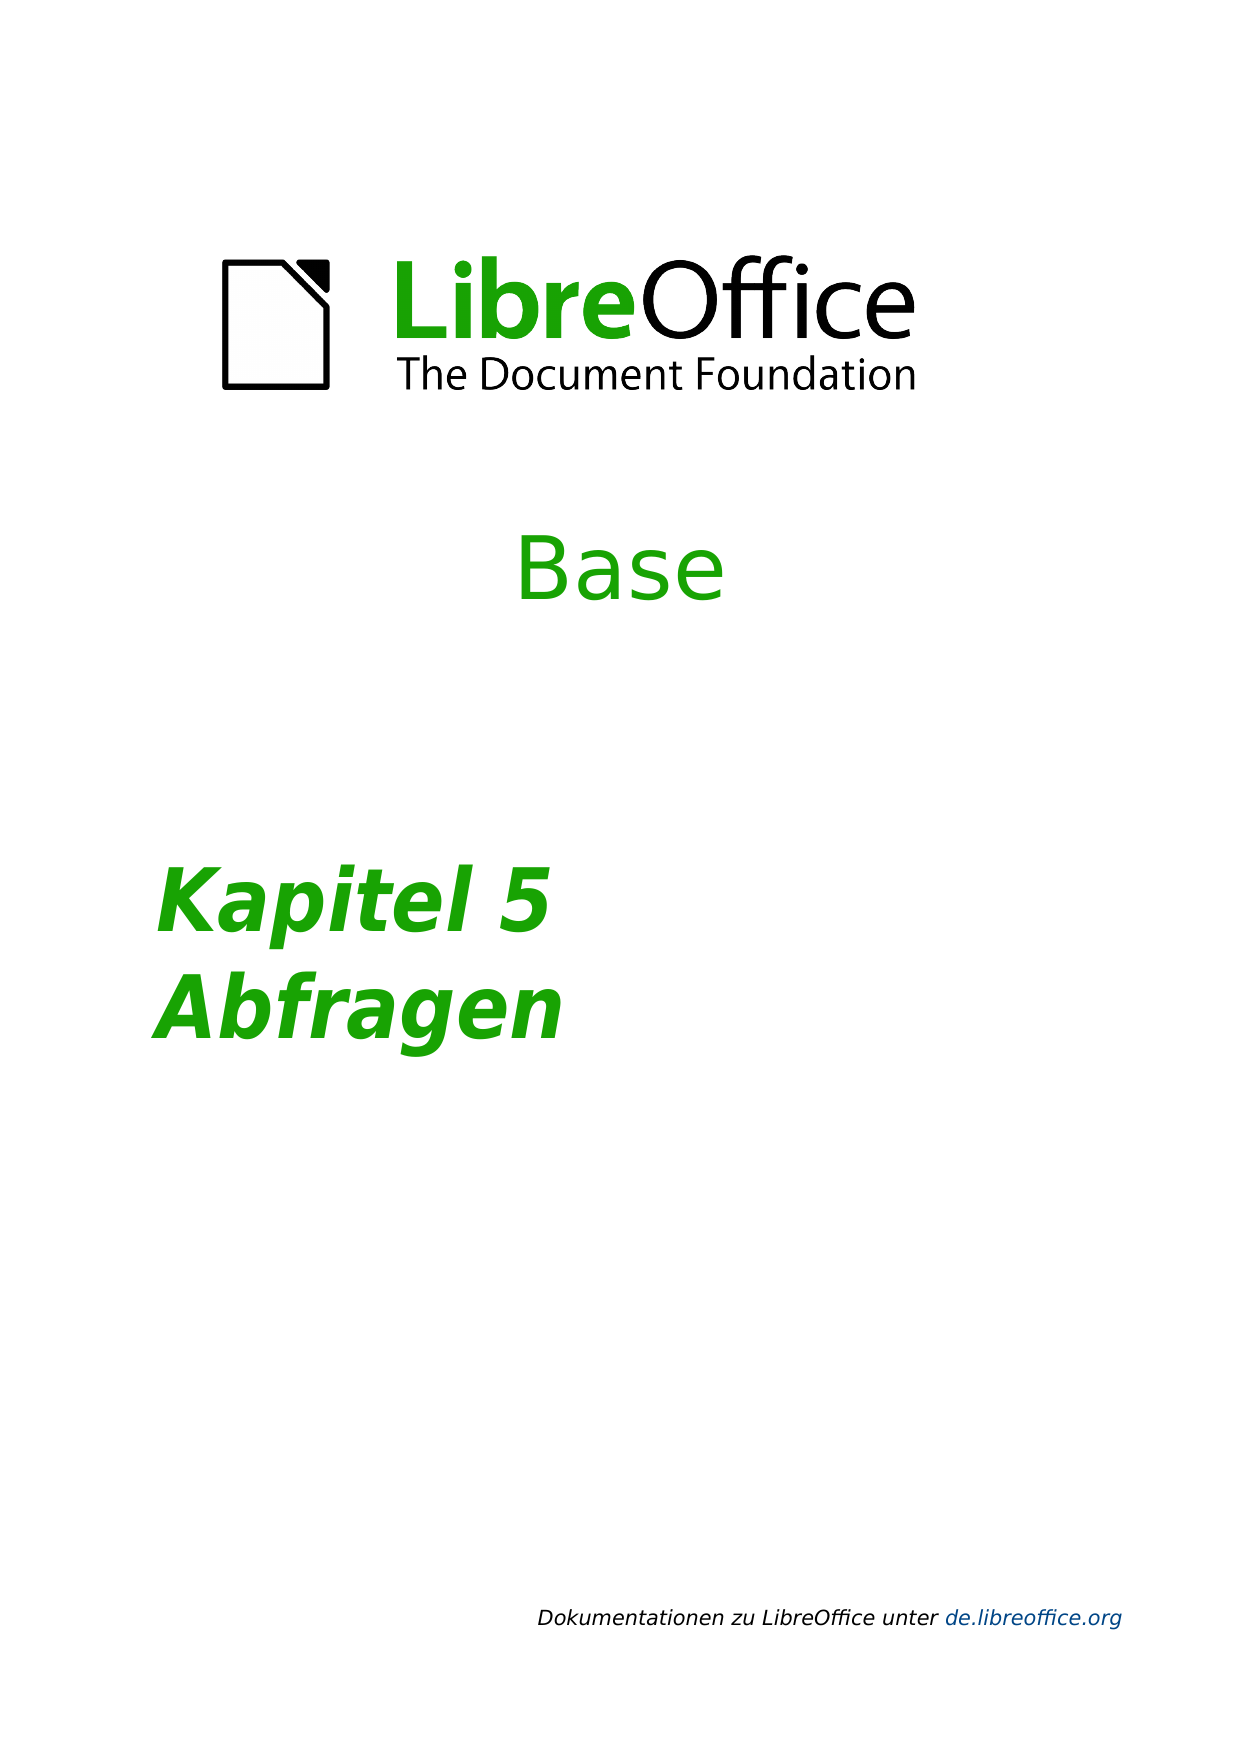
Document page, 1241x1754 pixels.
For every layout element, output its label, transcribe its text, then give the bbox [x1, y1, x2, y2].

picture [180, 224, 966, 425]
subtitle Kapitel 5 Abfragen [157, 850, 1122, 1059]
text Base [118, 518, 1122, 620]
